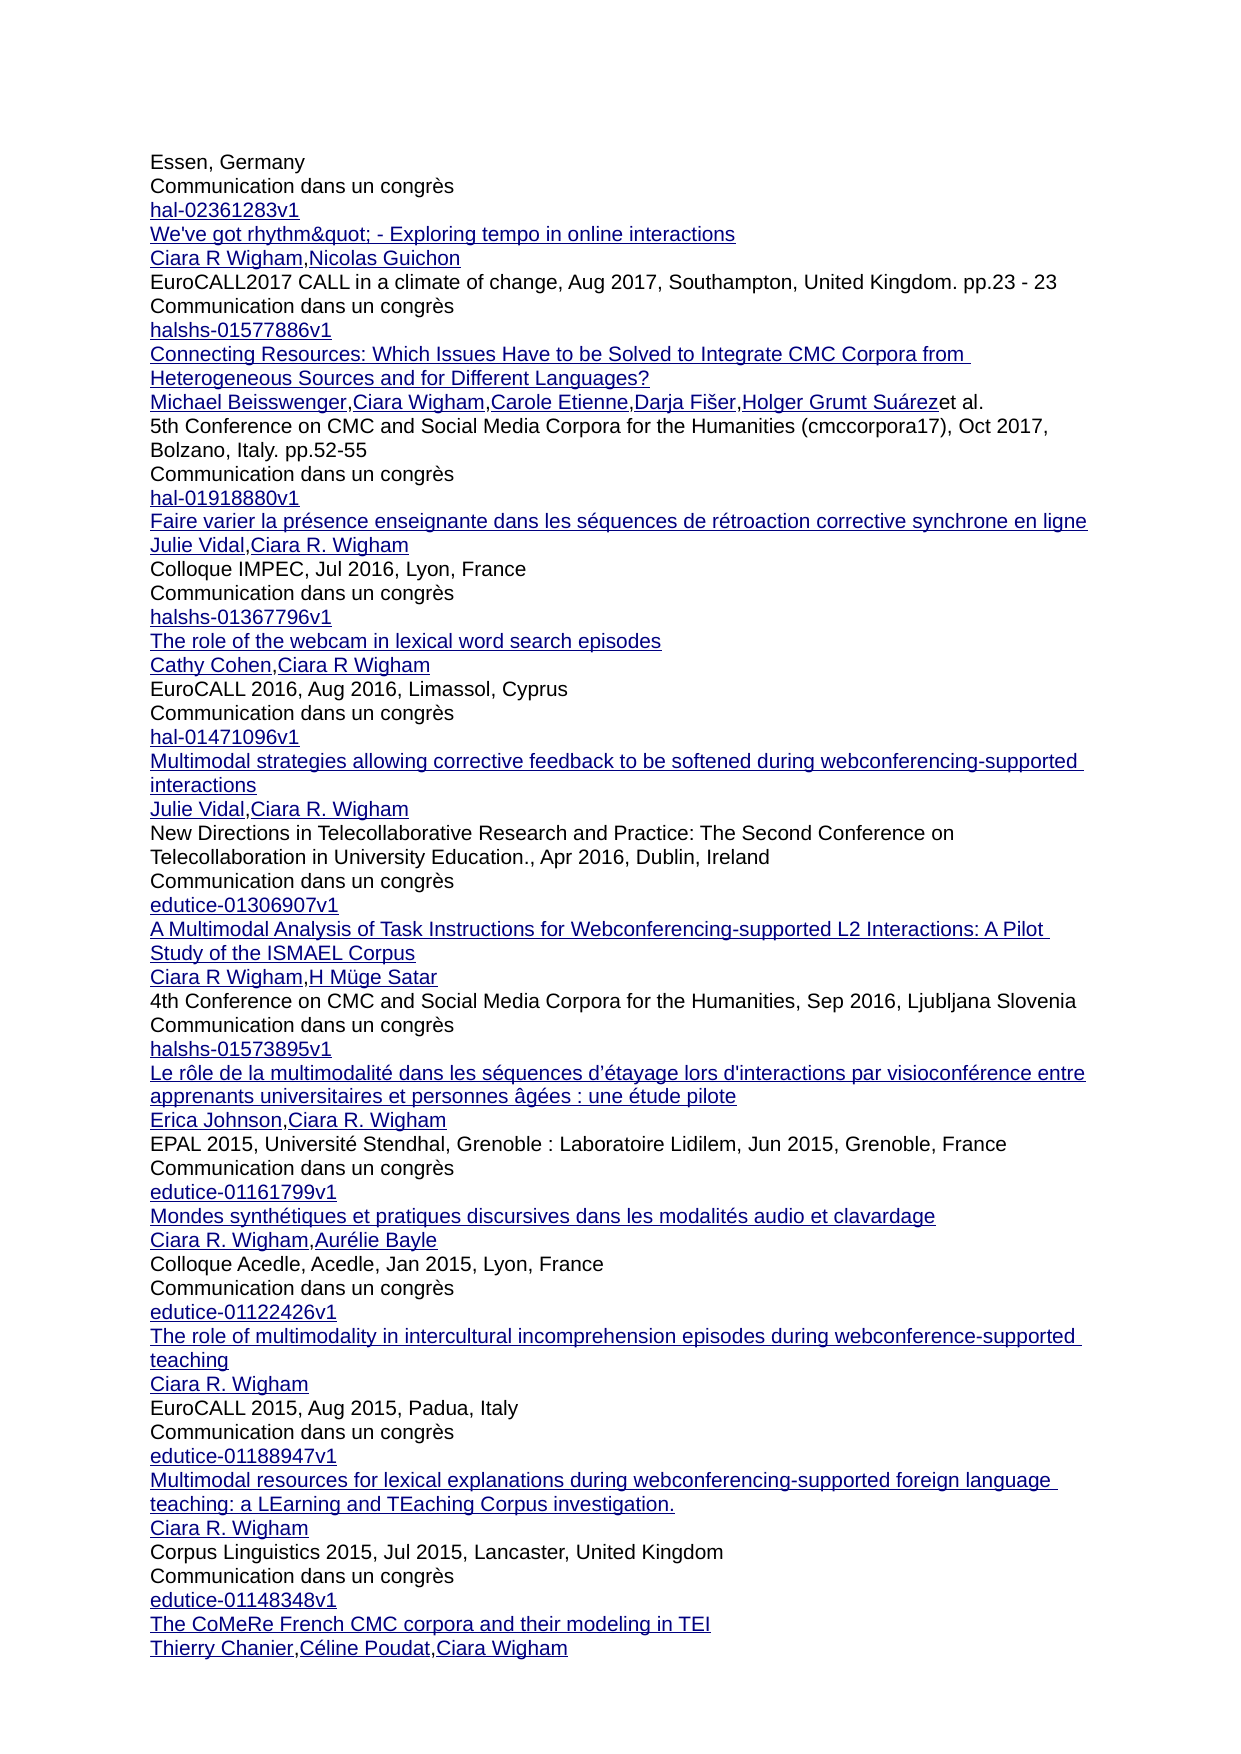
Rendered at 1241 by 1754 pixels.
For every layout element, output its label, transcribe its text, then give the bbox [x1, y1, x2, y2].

table_cell Multimodal resources for lexical explanations during webconferencing-supported foreign language teaching: a LEarning and TEaching Corpus investigation. Ciara R. Wigham Corpus Linguistics 2015, Jul 2015, Lancaster, United Kingdom Communication dans un congrès edutice-01148348v1 [150, 1468, 1090, 1611]
table_cell We've got rhythm&quot; - Exploring tempo in online interactions Ciara R Wigham,Nicolas Guichon EuroCALL2017 CALL in a climate of change, Aug 2017, Southampton, United Kingdom. pp.23 - 23 Communication dans un congrès halshs-01577886v1 [150, 222, 1090, 342]
table_cell Faire varier la présence enseignante dans les séquences de rétroaction corrective synchrone en ligne Julie Vidal,Ciara R. Wigham Colloque IMPEC, Jul 2016, Lyon, France Communication dans un congrès halshs-01367796v1 [150, 509, 1090, 629]
table_cell Multimodal strategies allowing corrective feedback to be softened during webconferencing-supported interactions Julie Vidal,Ciara R. Wigham New Directions in Telecollaborative Research and Practice: The Second Conference on Telecollaboration in University Education., Apr 2016, Dublin, Ireland Communication dans un congrès edutice-01306907v1 [150, 749, 1090, 917]
table_cell The CoMeRe French CMC corpora and their modeling in TEI Thierry Chanier,Céline Poudat,Ciara Wigham [150, 1611, 1090, 1659]
table_cell Le rôle de la multimodalité dans les séquences d’étayage lors d'interactions par visioconférence entre apprenants universitaires et personnes âgées : une étude pilote Erica Johnson,Ciara R. Wigham EPAL 2015, Université Stendhal, Grenoble : Laboratoire Lidilem, Jun 2015, Grenoble, France Communication dans un congrès edutice-01161799v1 [150, 1060, 1090, 1204]
table_cell The role of multimodality in intercultural incomprehension episodes during webconference-supported teaching Ciara R. Wigham EuroCALL 2015, Aug 2015, Padua, Italy Communication dans un congrès edutice-01188947v1 [150, 1324, 1090, 1468]
table_cell Essen, Germany Communication dans un congrès hal-02361283v1 [150, 150, 1090, 222]
table_cell Connecting Resources: Which Issues Have to be Solved to Integrate CMC Corpora from Heterogeneous Sources and for Different Languages? Michael Beisswenger,Ciara Wigham,Carole Etienne,Darja Fišer,Holger Grumt Suárezet al. 5th Conference on CMC and Social Media Corpora for the Humanities (cmccorpora17), Oct 2017, Bolzano, Italy. pp.52-55 Communication dans un congrès hal-01918880v1 [150, 342, 1090, 509]
table_cell A Multimodal Analysis of Task Instructions for Webconferencing-supported L2 Interactions: A Pilot Study of the ISMAEL Corpus Ciara R Wigham,H Müge Satar 4th Conference on CMC and Social Media Corpora for the Humanities, Sep 2016, Ljubljana Slovenia Communication dans un congrès halshs-01573895v1 [150, 917, 1090, 1060]
table_cell Mondes synthétiques et pratiques discursives dans les modalités audio et clavardage Ciara R. Wigham,Aurélie Bayle Colloque Acedle, Acedle, Jan 2015, Lyon, France Communication dans un congrès edutice-01122426v1 [150, 1204, 1090, 1324]
table_cell The role of the webcam in lexical word search episodes Cathy Cohen,Ciara R Wigham EuroCALL 2016, Aug 2016, Limassol, Cyprus Communication dans un congrès hal-01471096v1 [150, 629, 1090, 749]
